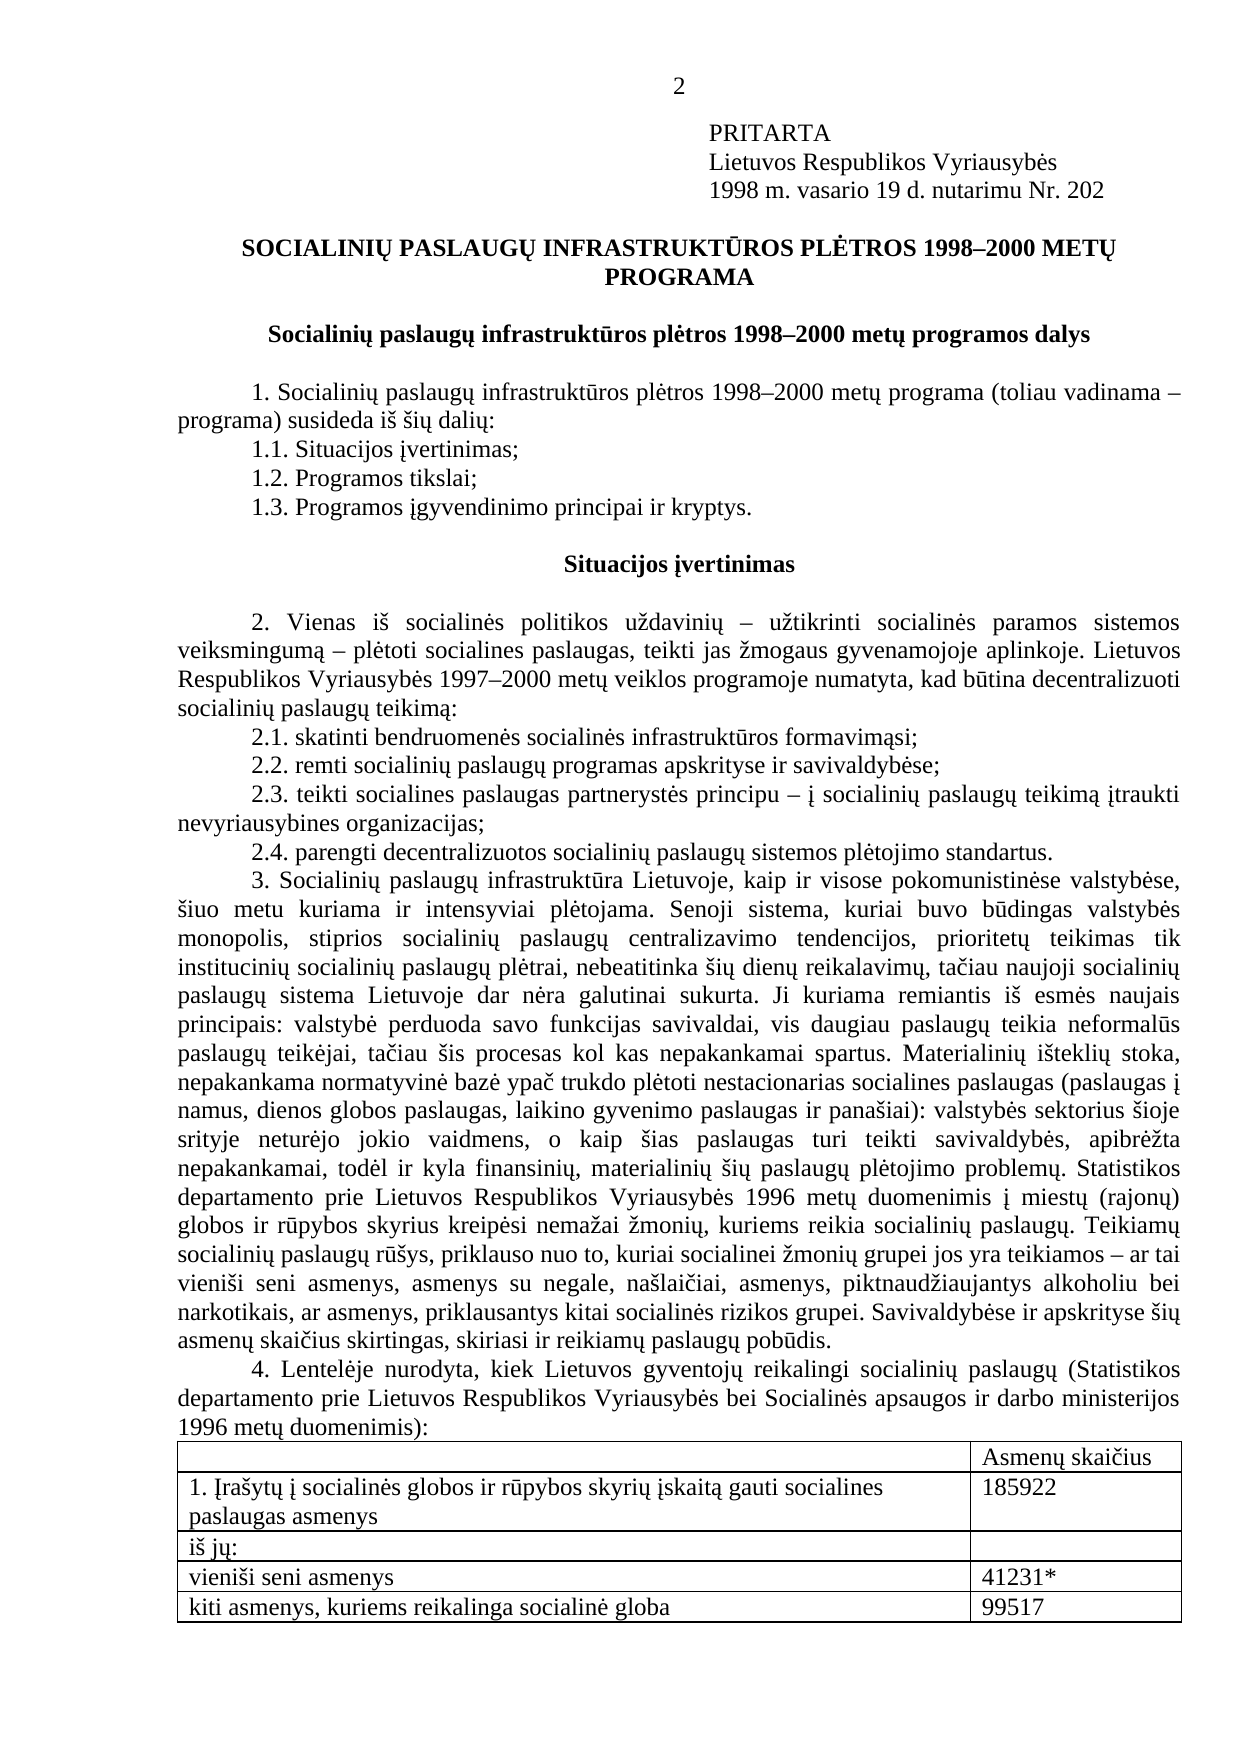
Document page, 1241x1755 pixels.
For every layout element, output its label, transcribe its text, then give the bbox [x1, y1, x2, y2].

text 2.3. teikti socialines paslaugas partnerystės principu – į socialinių paslaugų teikimą įtraukti nevyriausybines organizacijas; [177, 779, 1181, 837]
text Lietuvos Respublikos Vyriausybės [177, 147, 1181, 176]
text 1998 m. vasario 19 d. nutarimu Nr. 202 [177, 176, 1181, 204]
text 4. Lentelėje nurodyta, kiek Lietuvos gyventojų reikalingi socialinių paslaugų (Statistikos departamento prie Lietuvos Respublikos Vyriausybės bei Socialinės apsaugos ir darbo ministerijos 1996 metų duomenimis): [177, 1354, 1181, 1441]
text PRITARTA [177, 118, 1181, 147]
text 1.1. Situacijos įvertinimas; [177, 434, 1181, 463]
text 1. Socialinių paslaugų infrastruktūros plėtros 1998–2000 metų programa (toliau vadinama – programa) susideda iš šių dalių: [177, 377, 1181, 434]
text 1.2. Programos tikslai; [177, 463, 1181, 492]
text 2.1. skatinti bendruomenės socialinės infrastruktūros formavimąsi; [177, 722, 1181, 751]
table_cell 99517 [971, 1592, 1181, 1621]
text Socialinių paslaugų infrastruktūros plėtros 1998–2000 metų programa [177, 233, 1181, 291]
text 2. Vienas iš socialinės politikos uždavinių – užtikrinti socialinės paramos sistemos veiksmingumą – plėtoti socialines paslaugas, teikti jas žmogaus gyvenamojoje aplinkoje. Lietuvos Respublikos Vyriausybės 1997–2000 metų veiklos programoje numatyta, kad būtina decentralizuoti socialinių paslaugų teikimą: [177, 607, 1181, 722]
table_cell vieniši seni asmenys [178, 1562, 970, 1591]
text 2.2. remti socialinių paslaugų programas apskrityse ir savivaldybėse; [177, 751, 1181, 779]
text Situacijos įvertinimas [177, 549, 1181, 578]
table_cell 1. Įrašytų į socialinės globos ir rūpybos skyrių įskaitą gauti socialines paslaugas asmenys [178, 1473, 970, 1530]
table_cell iš jų: [178, 1532, 970, 1560]
text Socialinių paslaugų infrastruktūros plėtros 1998–2000 metų programos dalys [177, 319, 1181, 348]
text 3. Socialinių paslaugų infrastruktūra Lietuvoje, kaip ir visose pokomunistinėse valstybėse, šiuo metu kuriama ir intensyviai plėtojama. Senoji sistema, kuriai buvo būdingas valstybės monopolis, stiprios socialinių paslaugų centralizavimo tendencijos, prioritetų teikimas tik institucinių socialinių paslaugų plėtrai, nebeatitinka šių dienų reikalavimų, tačiau naujoji socialinių paslaugų sistema Lietuvoje dar nėra galutinai sukurta. Ji kuriama remiantis iš esmės naujais principais: valstybė perduoda savo funkcijas savivaldai, vis daugiau paslaugų teikia neformalūs paslaugų teikėjai, tačiau šis procesas kol kas nepakankamai spartus. Materialinių išteklių stoka, nepakankama normatyvinė bazė ypač trukdo plėtoti nestacionarias socialines paslaugas (paslaugas į namus, dienos globos paslaugas, laikino gyvenimo paslaugas ir panašiai): valstybės sektorius šioje srityje neturėjo jokio vaidmens, o kaip šias paslaugas turi teikti savivaldybės, apibrėžta nepakankamai, todėl ir kyla finansinių, materialinių šių paslaugų plėtojimo problemų. Statistikos departamento prie Lietuvos Respublikos Vyriausybės 1996 metų duomenimis į miestų (rajonų) globos ir rūpybos skyrius kreipėsi nemažai žmonių, kuriems reikia socialinių paslaugų. Teikiamų socialinių paslaugų rūšys, priklauso nuo to, kuriai socialinei žmonių grupei jos yra teikiamos – ar tai vieniši seni asmenys, asmenys su negale, našlaičiai, asmenys, piktnaudžiaujantys alkoholiu bei narkotikais, ar asmenys, priklausantys kitai socialinės rizikos grupei. Savivaldybėse ir apskrityse šių asmenų skaičius skirtingas, skiriasi ir reikiamų paslaugų pobūdis. [177, 866, 1181, 1354]
table_cell 41231* [971, 1562, 1181, 1591]
table_cell 185922 [971, 1473, 1181, 1530]
text 2.4. parengti decentralizuotos socialinių paslaugų sistemos plėtojimo standartus. [177, 837, 1181, 866]
table_header Asmenų skaičius [971, 1442, 1181, 1471]
table_cell [971, 1532, 1181, 1560]
table_header [178, 1442, 970, 1471]
text 1.3. Programos įgyvendinimo principai ir kryptys. [177, 492, 1181, 521]
table_cell kiti asmenys, kuriems reikalinga socialinė globa [178, 1592, 970, 1621]
